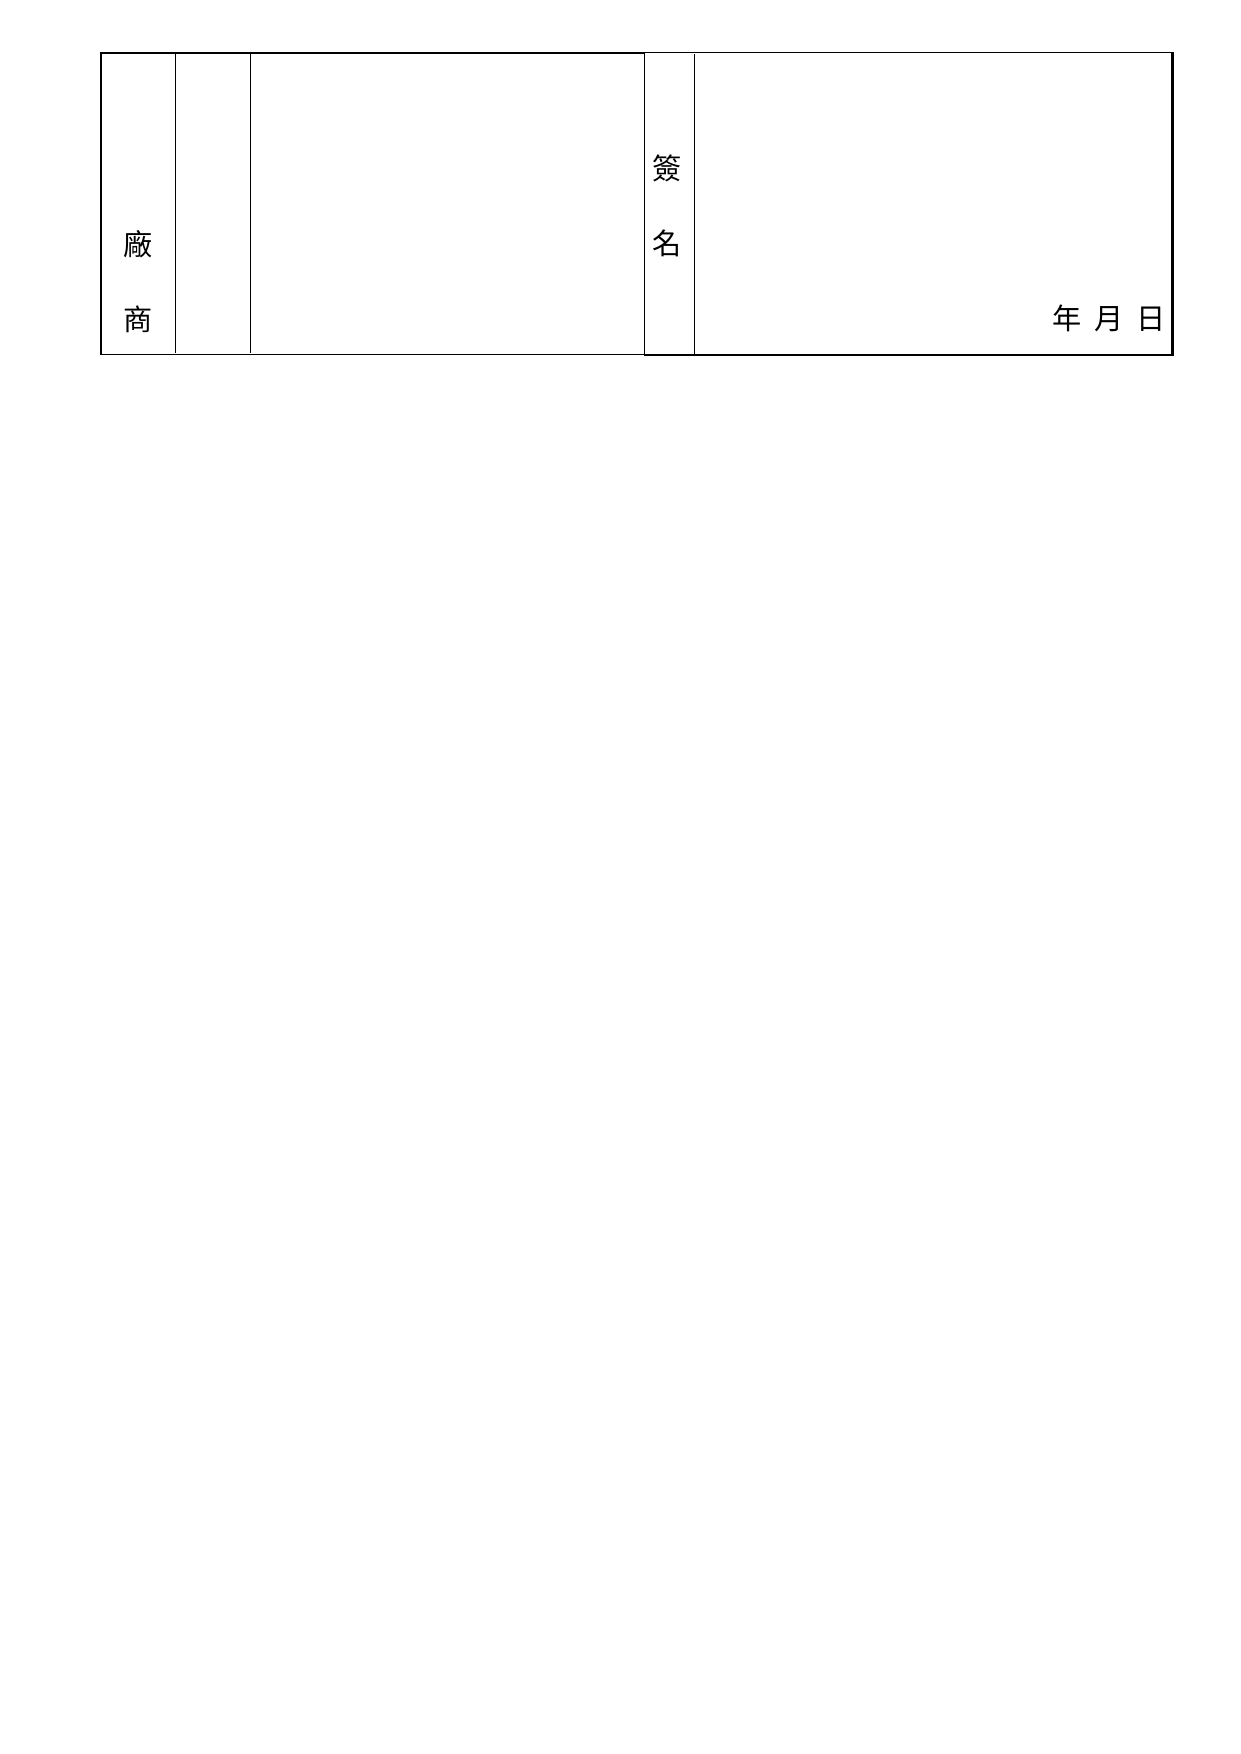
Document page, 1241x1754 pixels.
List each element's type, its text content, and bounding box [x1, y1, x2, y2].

table_header [176, 54, 251, 354]
table_cell 年 月 日 [694, 53, 1171, 354]
table_header 申 請 廠 商 印 鑑 [102, 54, 176, 354]
table_cell 簽 名 [645, 53, 694, 354]
table_header [251, 54, 644, 354]
